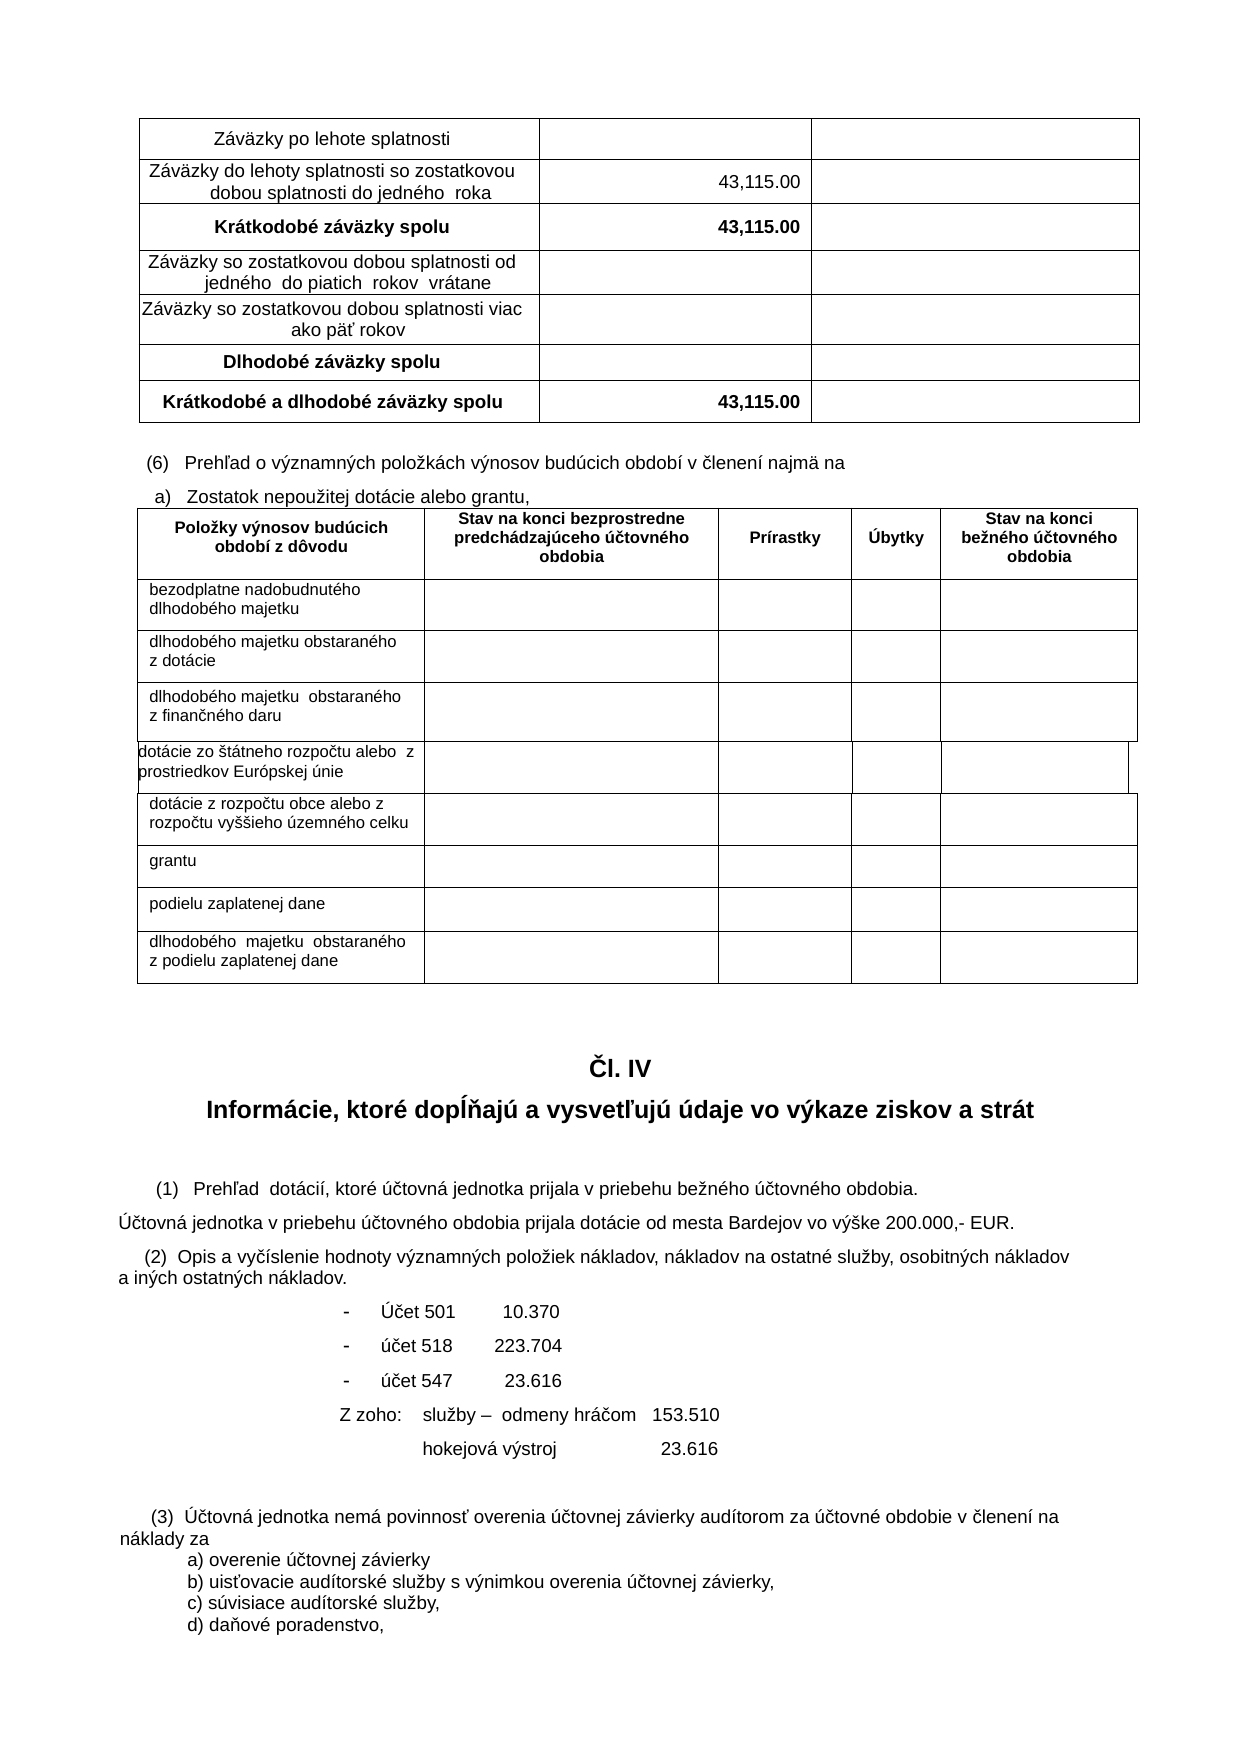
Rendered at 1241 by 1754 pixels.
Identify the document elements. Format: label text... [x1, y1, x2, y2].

text hokejová výstroj 23.616 [53, 1438, 1122, 1459]
table_header Stav na konci bezprostredne predchádzajúceho účtovného obdobia [425, 509, 718, 578]
table_cell [852, 932, 940, 983]
table_cell [852, 794, 940, 845]
table_cell Záväzky po lehote splatnosti [140, 119, 539, 159]
table_cell [719, 580, 851, 630]
table_cell [853, 742, 941, 793]
table_cell [812, 345, 1139, 379]
table_cell [719, 631, 851, 682]
table_cell Krátkodobé záväzky spolu [140, 204, 539, 249]
table_cell 43 115,00 [540, 381, 811, 422]
table_header Stav na konci bežného účtovného obdobia [941, 509, 1137, 578]
table_cell [852, 580, 940, 630]
text (3) Účtovná jednotka nemá povinnosť overenia účtovnej závierky audítorom za účtovné obdobie v členení na náklady za [119, 1506, 1122, 1549]
table_cell [425, 888, 718, 931]
table_cell [941, 932, 1137, 983]
table_cell [941, 888, 1137, 931]
table_cell [425, 932, 718, 983]
table_cell [540, 295, 811, 343]
table_cell 43 115,00 [540, 160, 811, 203]
text d) daňové poradenstvo, [187, 1614, 1122, 1635]
table_cell [812, 160, 1139, 203]
table_cell [425, 742, 718, 793]
table_cell [425, 631, 718, 682]
table_cell grantu [138, 846, 424, 887]
table_cell [719, 683, 851, 741]
text Čl. IV [118, 1054, 1122, 1082]
table_cell dlhodobého majetku obstaraného z dotácie [138, 631, 424, 682]
table_cell [812, 119, 1139, 159]
table_cell [719, 742, 852, 793]
table_cell [852, 683, 940, 741]
table_cell dotácie zo štátneho rozpočtu alebo z prostriedkov Európskej únie [139, 742, 424, 793]
text a) overenie účtovnej závierky [187, 1549, 1122, 1571]
table_cell [941, 580, 1137, 630]
table_cell bezodplatne nadobudnutého dlhodobého majetku [138, 580, 424, 630]
table_cell [719, 888, 851, 931]
table_cell podielu zaplatenej dane [138, 888, 424, 931]
table_cell [852, 631, 940, 682]
table_cell dlhodobého majetku obstaraného z podielu zaplatenej dane [138, 932, 424, 983]
table_cell [719, 846, 851, 887]
text a) Zostatok nepoužitej dotácie alebo grantu, [118, 486, 1122, 507]
table_cell dlhodobého majetku obstaraného z finančného daru [138, 683, 424, 741]
list Účet 501 10.370 [343, 1301, 1122, 1323]
table_cell [540, 251, 811, 294]
text Informácie, ktoré dopĺňajú a vysvetľujú údaje vo výkaze ziskov a strát [118, 1095, 1122, 1124]
table_cell Záväzky do lehoty splatnosti so zostatkovou dobou splatnosti do jedného roka [140, 160, 539, 203]
table_cell dotácie z rozpočtu obce alebo z rozpočtu vyššieho územného celku [138, 794, 424, 845]
table_cell [1129, 742, 1133, 793]
table_cell [942, 742, 1128, 793]
table_cell [852, 846, 940, 887]
text Účtovná jednotka v priebehu účtovného obdobia prijala dotácie od mesta Bardejov vo výške 200.000,- EUR. [118, 1211, 1122, 1233]
table_cell [719, 794, 851, 845]
table_cell [941, 683, 1137, 741]
table_cell [852, 888, 940, 931]
table_header Úbytky [852, 509, 940, 578]
table_cell Krátkodobé a dlhodobé záväzky spolu [140, 381, 539, 422]
table_cell [425, 580, 718, 630]
text (2) Opis a vyčíslenie hodnoty významných položiek nákladov, nákladov na ostatné služby, osobitných nákladov a iných ostatných nákladov. [118, 1246, 1122, 1289]
table_cell 43 115,00 [540, 204, 811, 249]
table_cell [941, 631, 1137, 682]
table_header Prírastky [719, 509, 851, 578]
table_cell [812, 204, 1139, 249]
table_cell [540, 119, 811, 159]
table_cell Záväzky so zostatkovou dobou splatnosti viac ako päť rokov [140, 295, 539, 343]
text (6) Prehľad o významných položkách výnosov budúcich období v členení najmä na [118, 452, 1122, 473]
table_cell [425, 846, 718, 887]
table_cell [719, 932, 851, 983]
table_cell Dlhodobé záväzky spolu [140, 345, 539, 379]
table_cell [1134, 742, 1138, 793]
table_cell [425, 794, 718, 845]
text b) uisťovacie audítorské služby s výnimkou overenia účtovnej závierky, [187, 1571, 1122, 1592]
list Prehľad dotácií, ktoré účtovná jednotka prijala v priebehu bežného účtovného obdobia. [156, 1177, 1122, 1199]
table_header Položky výnosov budúcich období z dôvodu [138, 509, 424, 578]
table_cell [941, 846, 1137, 887]
list účet 547 23.616 [343, 1369, 1122, 1391]
table_cell Záväzky so zostatkovou dobou splatnosti od jedného do piatich rokov vrátane [140, 251, 539, 294]
text c) súvisiace audítorské služby, [187, 1592, 1122, 1614]
table_cell [812, 251, 1139, 294]
table_cell [941, 794, 1137, 845]
table_cell [812, 381, 1139, 422]
text Z zoho: služby – odmeny hráčom 153.510 [194, 1404, 1122, 1425]
table_cell [812, 295, 1139, 343]
list účet 518 223.704 [343, 1335, 1122, 1357]
table_cell [425, 683, 718, 741]
table_cell [540, 345, 811, 379]
